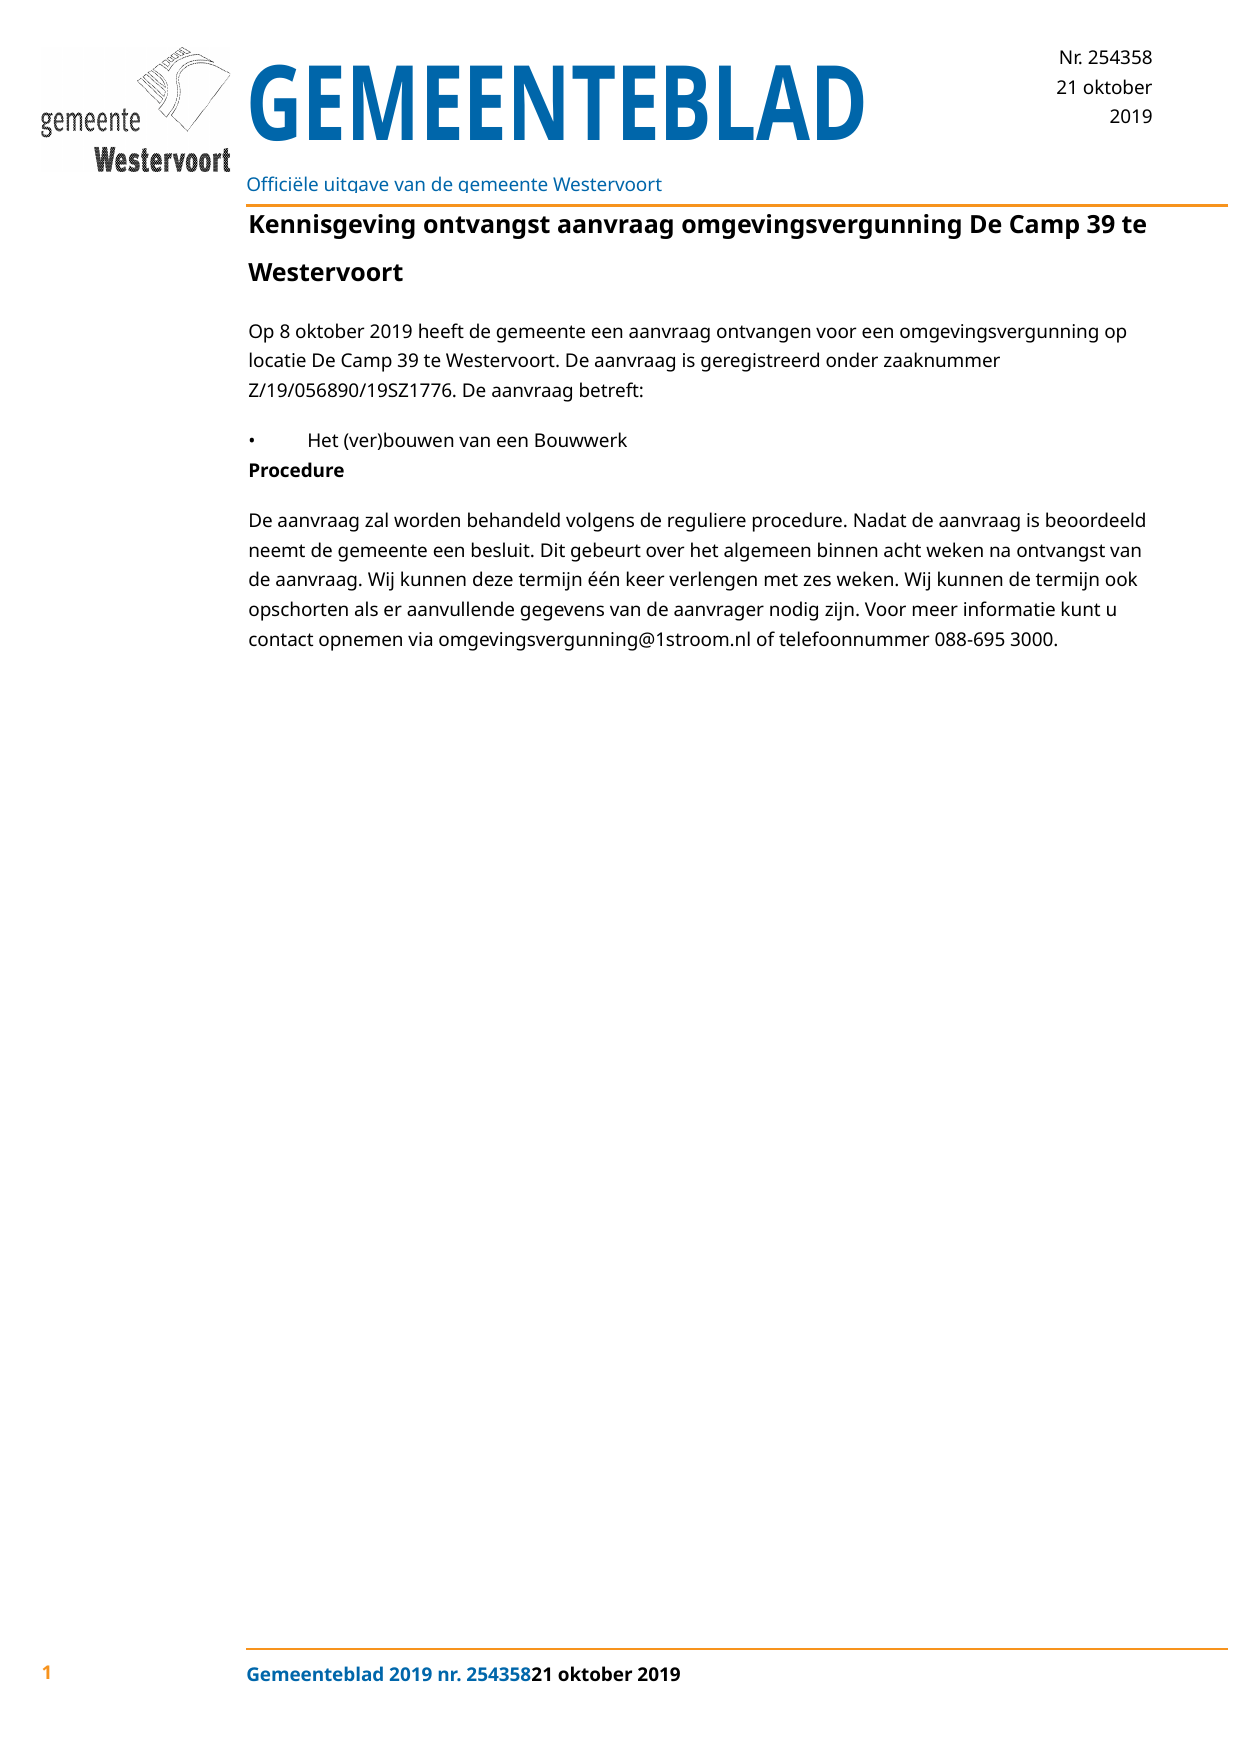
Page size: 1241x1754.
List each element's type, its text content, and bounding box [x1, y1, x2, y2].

text De aanvraag zal worden behandeld volgens de reguliere procedure. Nadat de aanvraag is beoordeeld neemt de gemeente een besluit. Dit gebeurt over het algemeen binnen acht weken na ontvangst van de aanvraag. Wij kunnen deze termijn één keer verlengen met zes weken. Wij kunnen de termijn ook opschorten als er aanvullende gegevens van de aanvrager nodig zijn. Voor meer informatie kunt u contact opnemen via omgevingsvergunning@1stroom.nl of telefoonnummer 088-695 3000. [248, 507, 1152, 652]
picture [41, 47, 231, 172]
list Het (ver)bouwen van een Bouwwerk [248, 427, 1152, 453]
text Op 8 oktober 2019 heeft de gemeente een aanvraag ontvangen voor een omgevingsvergunning op locatie De Camp 39 te Westervoort. De aanvraag is geregistreerd onder zaaknummer Z/19/056890/19SZ1776. De aanvraag betreft: [248, 318, 1152, 403]
text Procedure [248, 457, 1152, 483]
text Kennisgeving ontvangst aanvraag omgevingsvergunning De Camp 39 te Westervoort [248, 207, 1152, 288]
